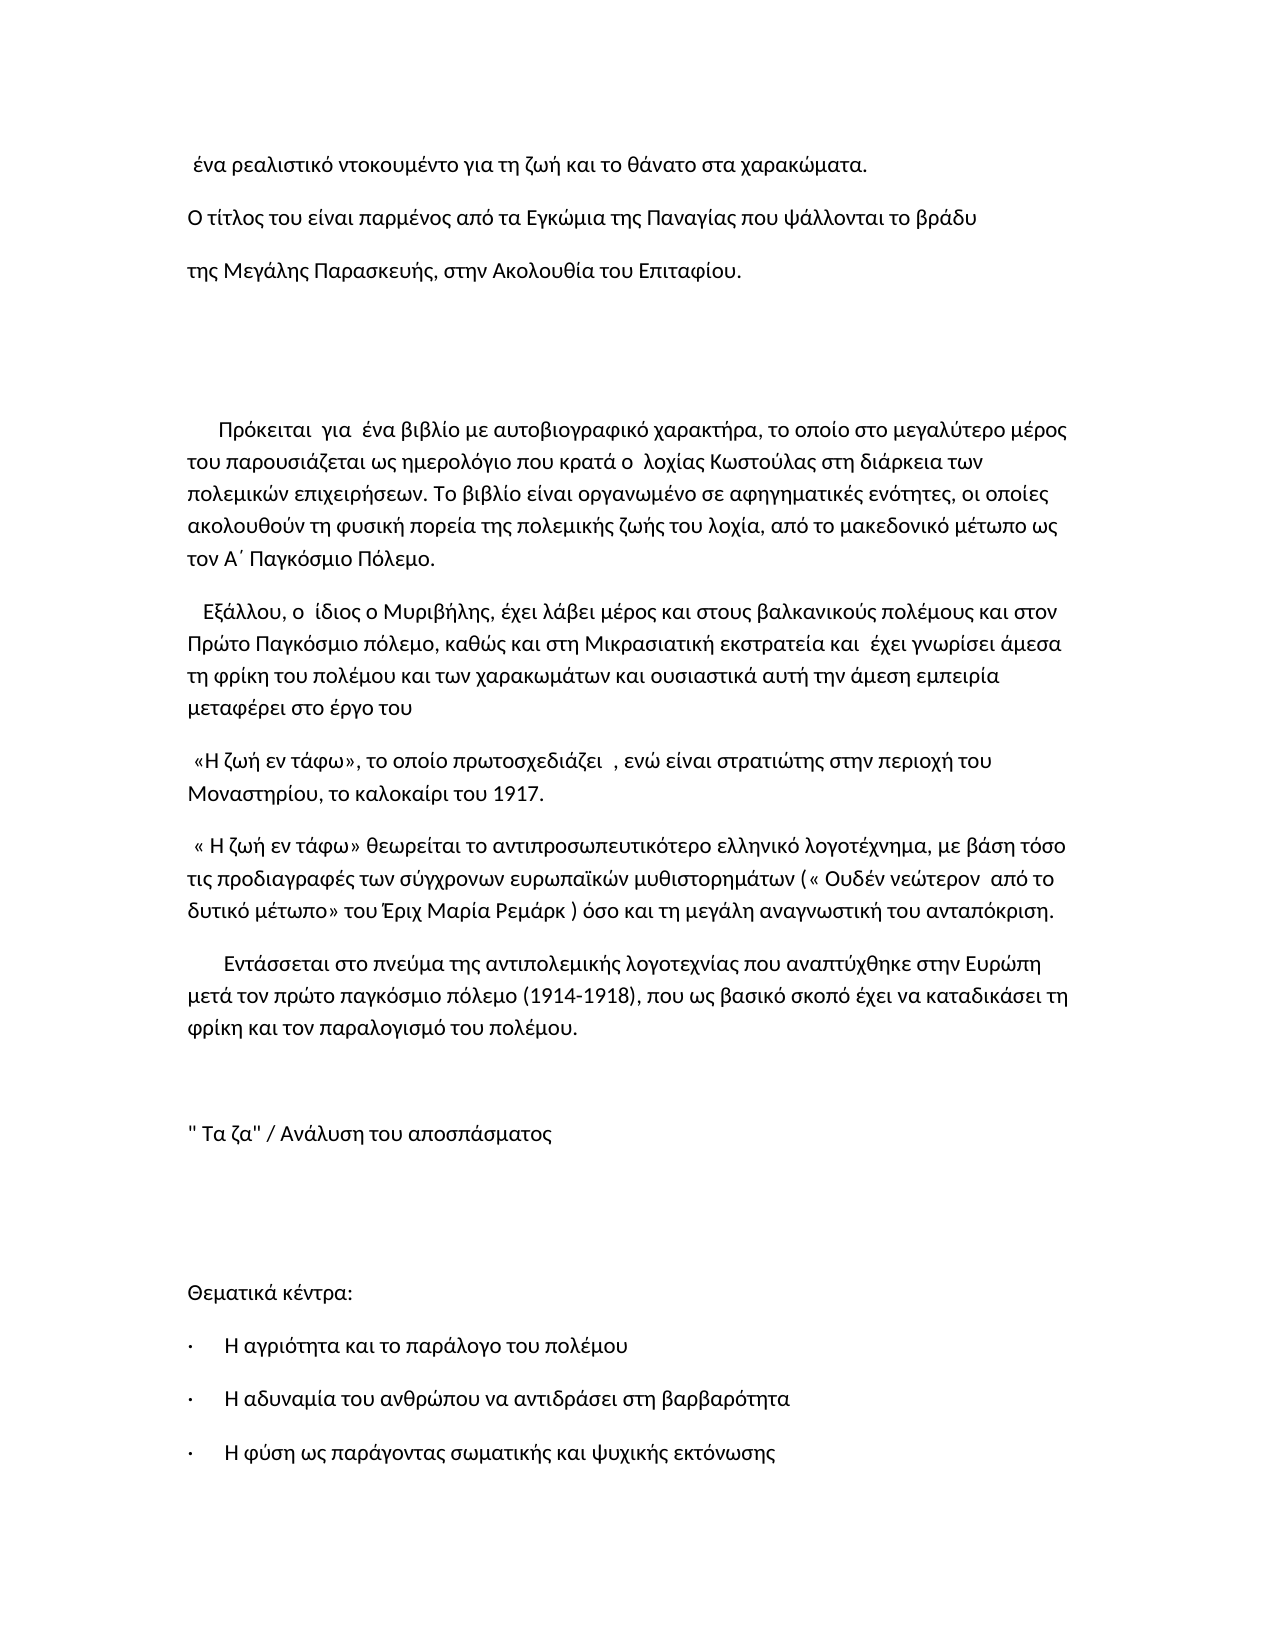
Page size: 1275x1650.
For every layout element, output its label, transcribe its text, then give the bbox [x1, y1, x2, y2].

text · Η αγριότητα και το παράλογο του πολέμου [187, 1332, 1087, 1359]
text «Η ζωή εν τάφω», το οποίο πρωτοσχεδιάζει , ενώ είναι στρατιώτης στην περιοχή του Μοναστηρίου, το καλοκαίρι του 1917. [187, 746, 1087, 807]
text Θεματικά κέντρα: [187, 1278, 1087, 1307]
text " Τα ζα" / Ανάλυση του αποσπάσματος [187, 1119, 1087, 1147]
text Πρόκειται για ένα βιβλίο με αυτοβιογραφικό χαρακτήρα, το οποίο στο μεγαλύτερο μέρος του παρουσιάζεται ως ημερολόγιο που κρατά ο λοχίας Κωστούλας στη διάρκεια των πολεμικών επιχειρήσεων. Το βιβλίο είναι οργανωμένο σε αφηγηματικές ενότητες, οι οποίες ακολουθούν τη φυσική πορεία της πολεμικής ζωής του λοχία, από το μακεδονικό μέτωπο ως τον Α΄ Παγκόσμιο Πόλεμο. [187, 415, 1087, 572]
text της Μεγάλης Παρασκευής, στην Ακολουθία του Επιταφίου. [187, 256, 1087, 284]
text Εξάλλου, ο ίδιος ο Μυριβήλης, έχει λάβει μέρος και στους βαλκανικούς πολέμους και στον Πρώτο Παγκόσμιο πόλεμο, καθώς και στη Μικρασιατική εκστρατεία και έχει γνωρίσει άμεσα τη φρίκη του πολέμου και των χαρακωμάτων και ουσιαστικά αυτή την άμεση εμπειρία μεταφέρει στο έργο του [187, 597, 1087, 721]
text Ο τίτλος του είναι παρμένος από τα Εγκώμια της Παναγίας που ψάλλονται το βράδυ [187, 203, 1087, 231]
text « Η ζωή εν τάφω» θεωρείται το αντιπροσωπευτικότερο ελληνικό λογοτέχνημα, με βάση τόσο τις προδιαγραφές των σύγχρονων ευρωπαϊκών μυθιστορημάτων (« Ουδέν νεώτερον από το δυτικό μέτωπο» του Έριχ Μαρία Ρεμάρκ ) όσο και τη μεγάλη αναγνωστική του ανταπόκριση. [187, 832, 1087, 924]
text · Η αδυναμία του ανθρώπου να αντιδράσει στη βαρβαρότητα [187, 1384, 1087, 1413]
text · Η φύση ως παράγοντας σωματικής και ψυχικής εκτόνωσης [187, 1438, 1087, 1466]
text Εντάσσεται στο πνεύμα της αντιπολεμικής λογοτεχνίας που αναπτύχθηκε στην Ευρώπη μετά τον πρώτο παγκόσμιο πόλεμο (1914-1918), που ως βασικό σκοπό έχει να καταδικάσει τη φρίκη και τον παραλογισμό του πολέμου. [187, 949, 1087, 1041]
text ένα ρεαλιστικό ντοκουμέντο για τη ζωή και το θάνατο στα χαρακώματα. [187, 150, 1087, 178]
